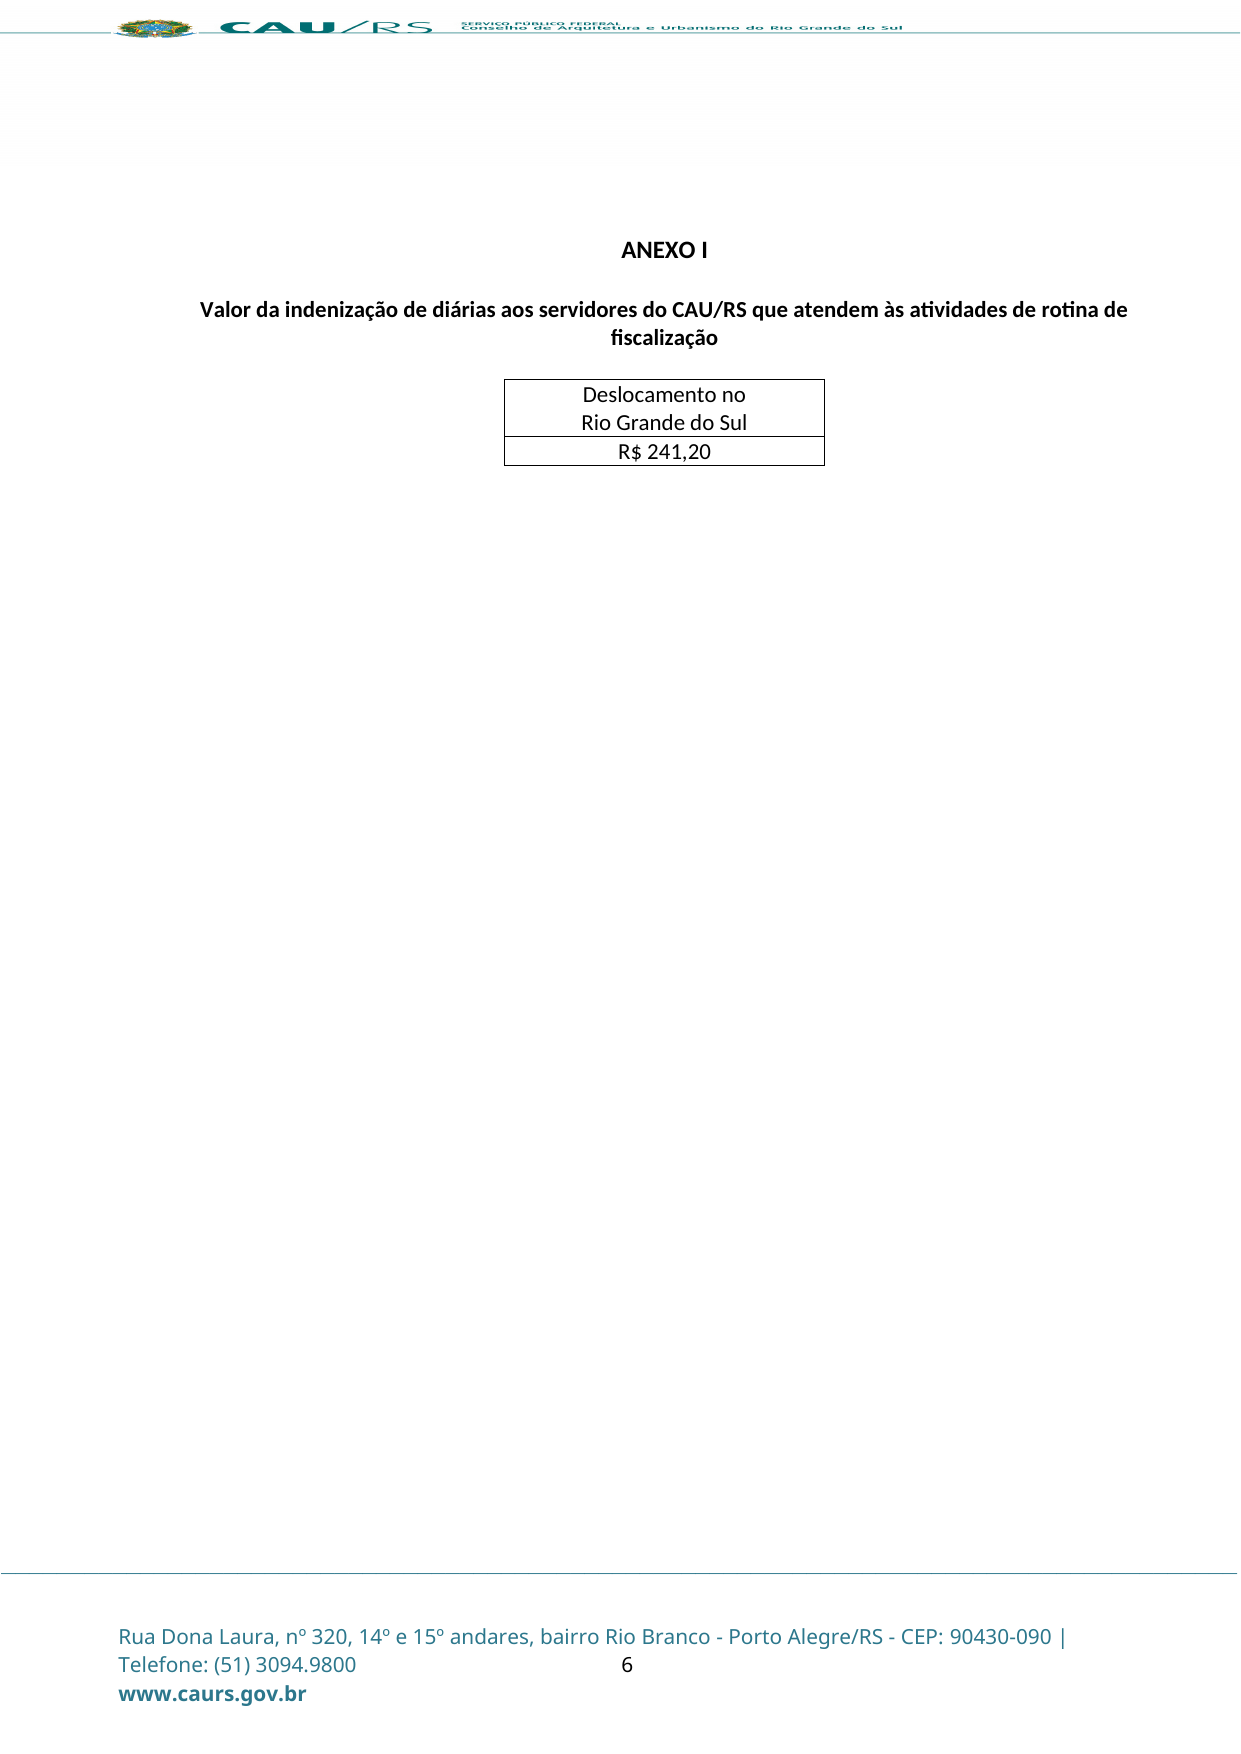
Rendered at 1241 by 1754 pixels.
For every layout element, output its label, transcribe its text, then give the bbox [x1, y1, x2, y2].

text Valor da indenização de diárias aos servidores do CAU/RS que atendem às atividades de rotina de fiscalização [177, 295, 1152, 351]
table_cell R$ 241,20 [505, 437, 824, 465]
table_header Deslocamento no Rio Grande do Sul [505, 380, 824, 436]
text ANEXO I [177, 234, 1152, 264]
